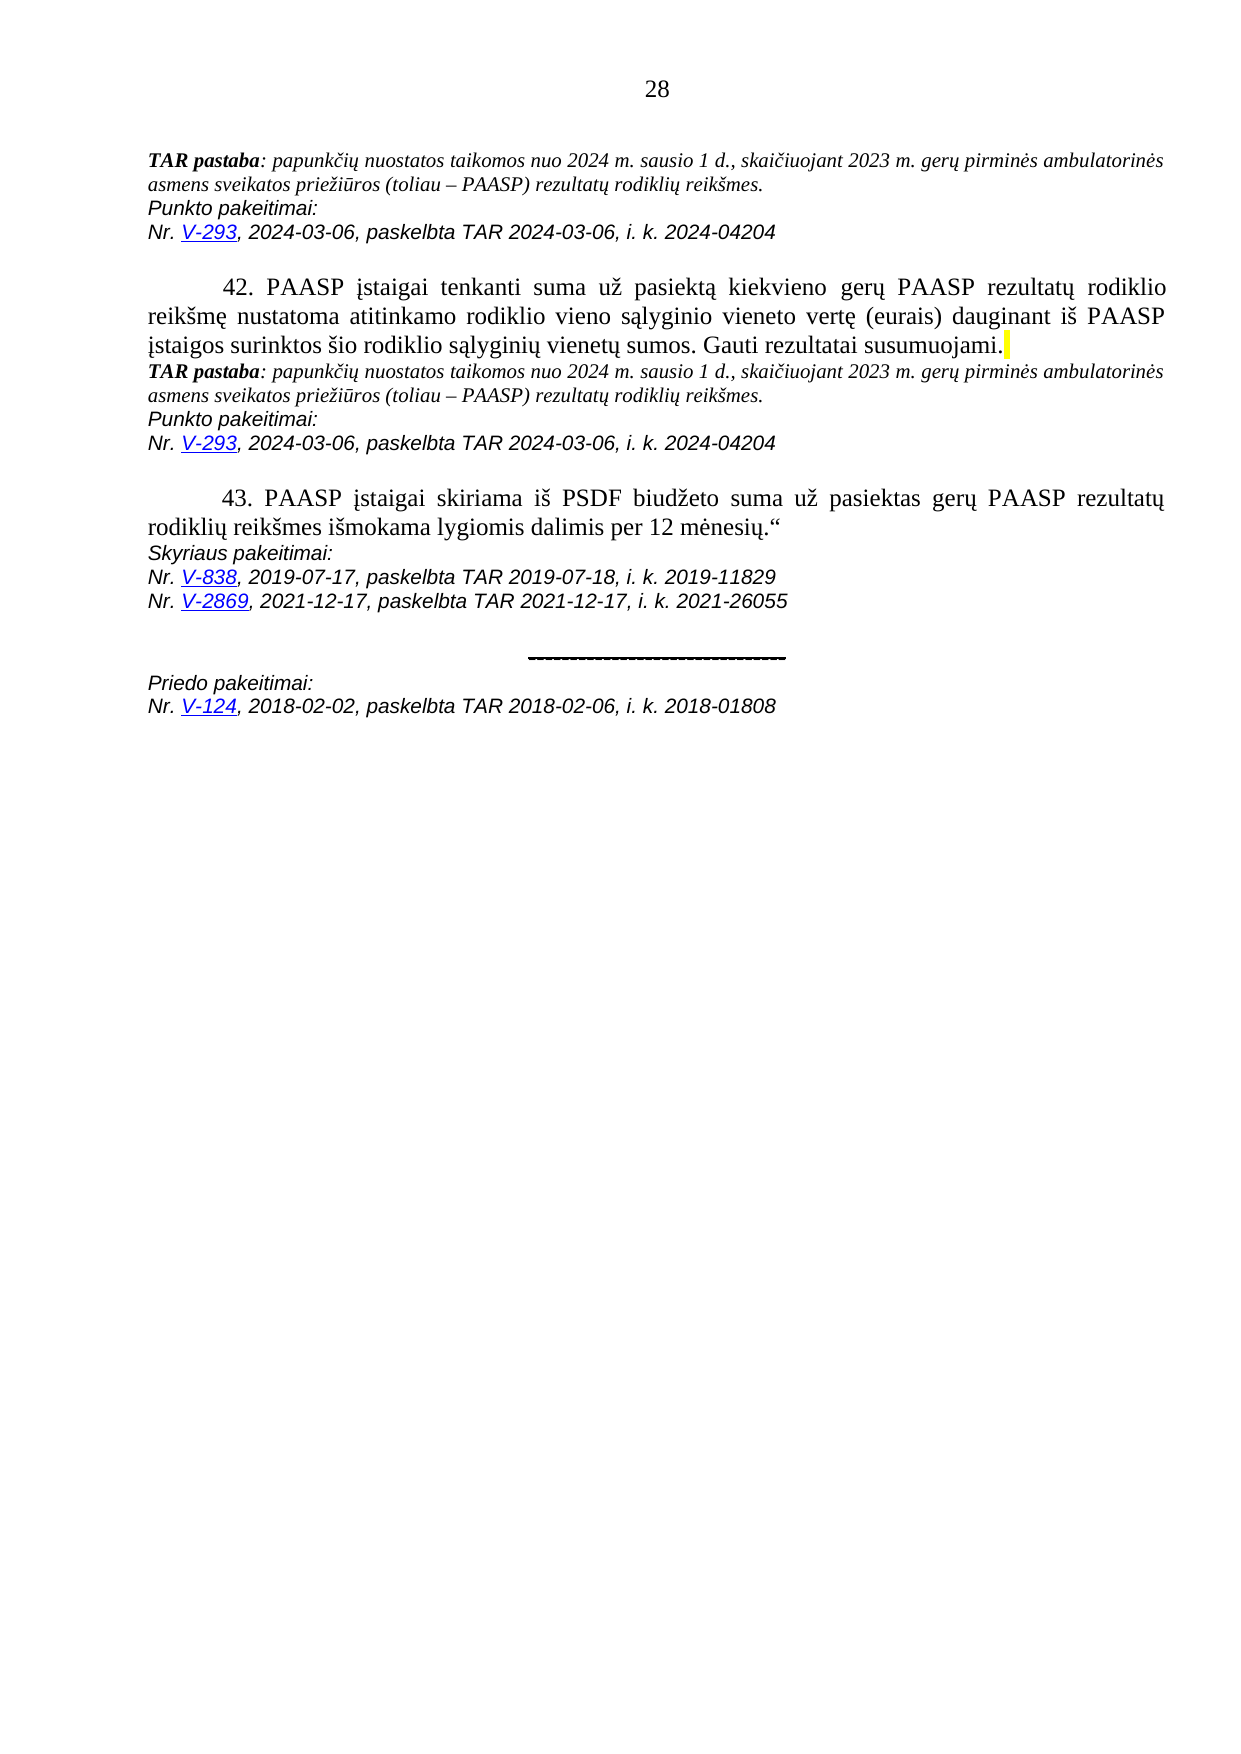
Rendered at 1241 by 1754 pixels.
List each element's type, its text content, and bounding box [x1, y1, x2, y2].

text Nr. V-293, 2024-03-06, paskelbta TAR 2024-03-06, i. k. 2024-04204 [148, 431, 1166, 455]
text TAR pastaba: papunkčių nuostatos taikomos nuo 2024 m. sausio 1 d., skaičiuojant 2023 m. gerų pirminės ambulatorinės asmens sveikatos priežiūros (toliau – PAASP) rezultatų rodiklių reikšmes. [148, 359, 1166, 407]
text Punkto pakeitimai: [148, 196, 1166, 220]
text Skyriaus pakeitimai: [148, 541, 1166, 565]
text Nr. V-124, 2018-02-02, paskelbta TAR 2018-02-06, i. k. 2018-01808 [148, 694, 1166, 718]
text Priedo pakeitimai: [148, 670, 1166, 694]
text Nr. V-2869, 2021-12-17, paskelbta TAR 2021-12-17, i. k. 2021-26055 [148, 589, 1166, 613]
text Nr. V-838, 2019-07-17, paskelbta TAR 2019-07-18, i. k. 2019-11829 [148, 565, 1166, 589]
text TAR pastaba: papunkčių nuostatos taikomos nuo 2024 m. sausio 1 d., skaičiuojant 2023 m. gerų pirminės ambulatorinės asmens sveikatos priežiūros (toliau – PAASP) rezultatų rodiklių reikšmes. [148, 148, 1166, 196]
text Punkto pakeitimai: [148, 407, 1166, 431]
text 43. PAASP įstaigai skiriama iš PSDF biudžeto suma už pasiektas gerų PAASP rezultatų rodiklių reikšmes išmokama lygiomis dalimis per 12 mėnesių.“ [148, 483, 1166, 541]
text ------------------------------- [148, 642, 1166, 670]
text 42. PAASP įstaigai tenkanti suma už pasiektą kiekvieno gerų PAASP rezultatų rodiklio reikšmę nustatoma atitinkamo rodiklio vieno sąlyginio vieneto vertę (eurais) dauginant iš PAASP įstaigos surinktos šio rodiklio sąlyginių vienetų sumos. Gauti rezultatai susumuojami. [148, 272, 1166, 359]
text Nr. V-293, 2024-03-06, paskelbta TAR 2024-03-06, i. k. 2024-04204 [148, 220, 1166, 244]
